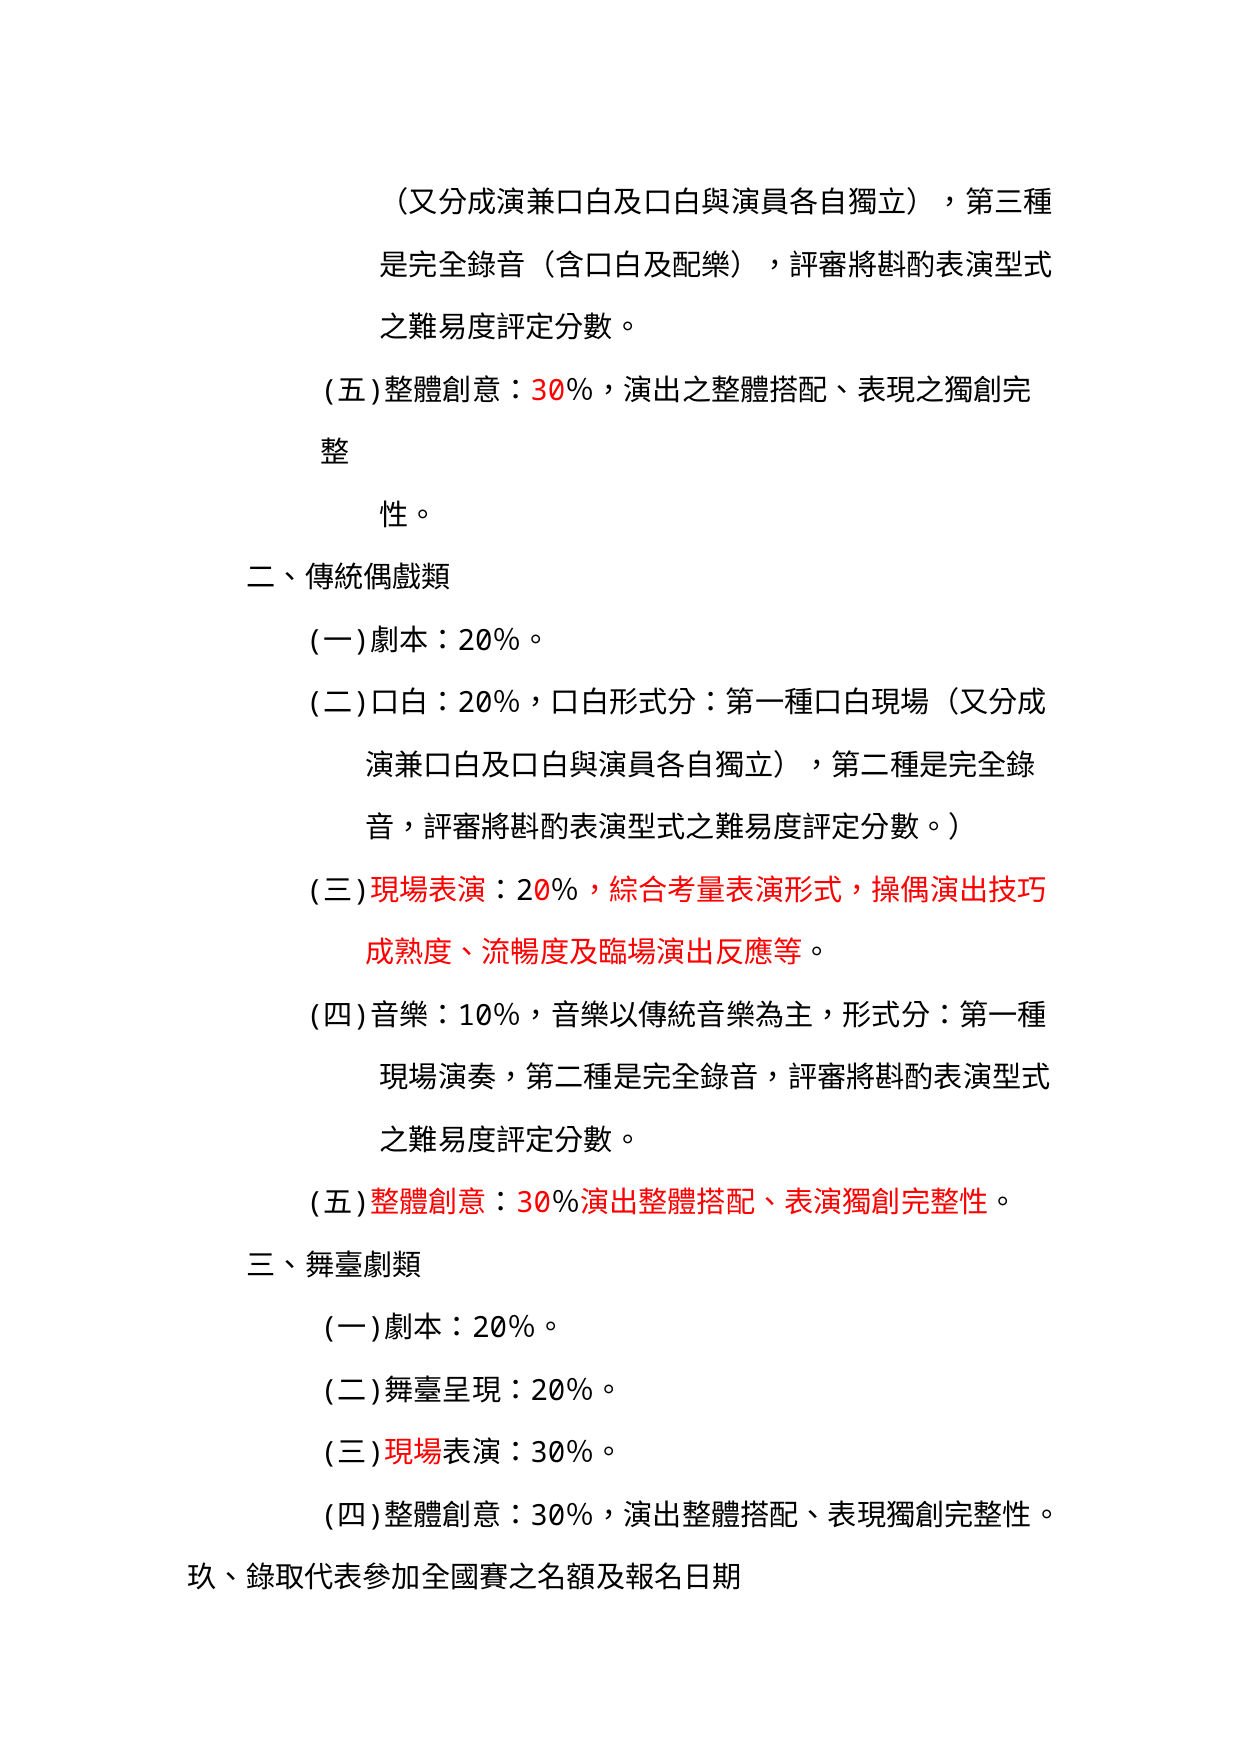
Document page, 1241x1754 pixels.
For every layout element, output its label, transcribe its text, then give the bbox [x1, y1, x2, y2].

text 二、傳統偶戲類 [246, 533, 1053, 596]
text (四)音樂：10％，音樂以傳統音樂為主，形式分：第一種現場演奏，第二種是完全錄音，評審將斟酌表演型式之難易度評定分數。 [306, 971, 1053, 1158]
text 玖、錄取代表參加全國賽之名額及報名日期 [187, 1533, 1053, 1596]
text (一)劇本：20％。 [306, 596, 1053, 658]
text （又分成演兼口白及口白與演員各自獨立），第三種是完全錄音（含口白及配樂），評審將斟酌表演型式之難易度評定分數。 [305, 158, 1053, 346]
text 成熟度、流暢度及臨場演出反應等。 [365, 908, 1053, 971]
text 性。 [379, 471, 1053, 533]
text (二)口白：20％，口白形式分：第一種口白現場（又分成 [306, 658, 1053, 721]
text (三)現場表演：20％，綜合考量表演形式，操偶演出技巧 [306, 846, 1053, 908]
text (五)整體創意：30％，演出之整體搭配、表現之獨創完整 [320, 346, 1053, 471]
text (四)整體創意：30％，演出整體搭配、表現獨創完整性。 [320, 1471, 1053, 1533]
text (一)劇本：20％。 [320, 1283, 1053, 1346]
text (五)整體創意：30％演出整體搭配、表演獨創完整性。 [306, 1158, 1053, 1221]
text (三)現場表演：30％。 [320, 1408, 1053, 1471]
text (二)舞臺呈現：20％。 [320, 1346, 1053, 1408]
text 演兼口白及口白與演員各自獨立），第二種是完全錄音，評審將斟酌表演型式之難易度評定分數。） [365, 721, 1053, 846]
text 三、舞臺劇類 [246, 1221, 1053, 1283]
